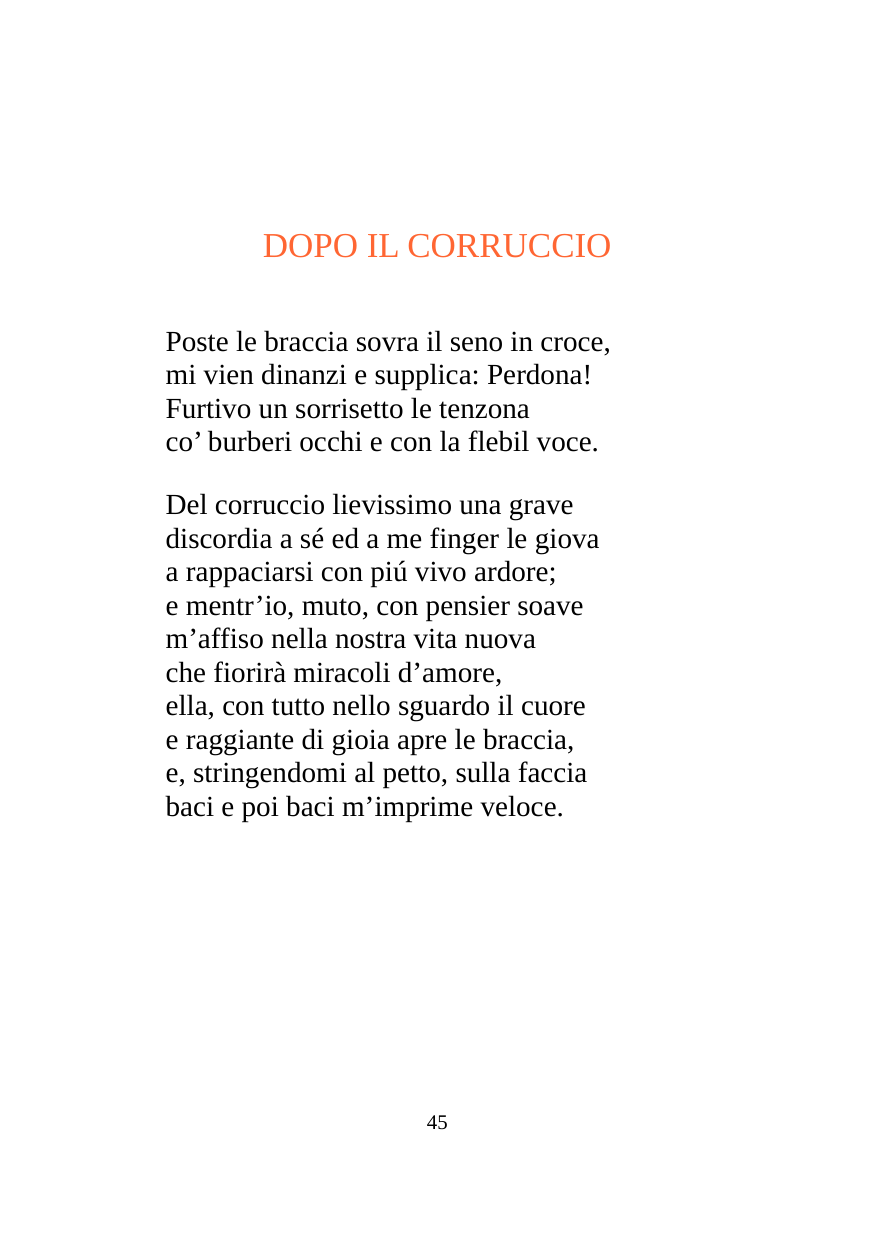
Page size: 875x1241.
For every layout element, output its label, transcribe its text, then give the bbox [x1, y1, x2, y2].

text Poste le braccia sovra il seno in croce, mi vien dinanzi e supplica: Perdona! Furtivo un sorrisetto le tenzona co’ burberi occhi e con la flebil voce. [165, 324, 768, 458]
subtitle DOPO IL CORRUCCIO [106, 224, 768, 264]
text Del corruccio lievissimo una grave discordia a sé ed a me finger le giova a rappaciarsi con piú vivo ardore; e mentr’io, muto, con pensier soave m’affiso nella nostra vita nuova che fiorirà miracoli d’amore, ella, con tutto nello sguardo il cuore e raggiante di gioia apre le braccia, e, stringendomi al petto, sulla faccia baci e poi baci m’imprime veloce. [165, 487, 768, 823]
